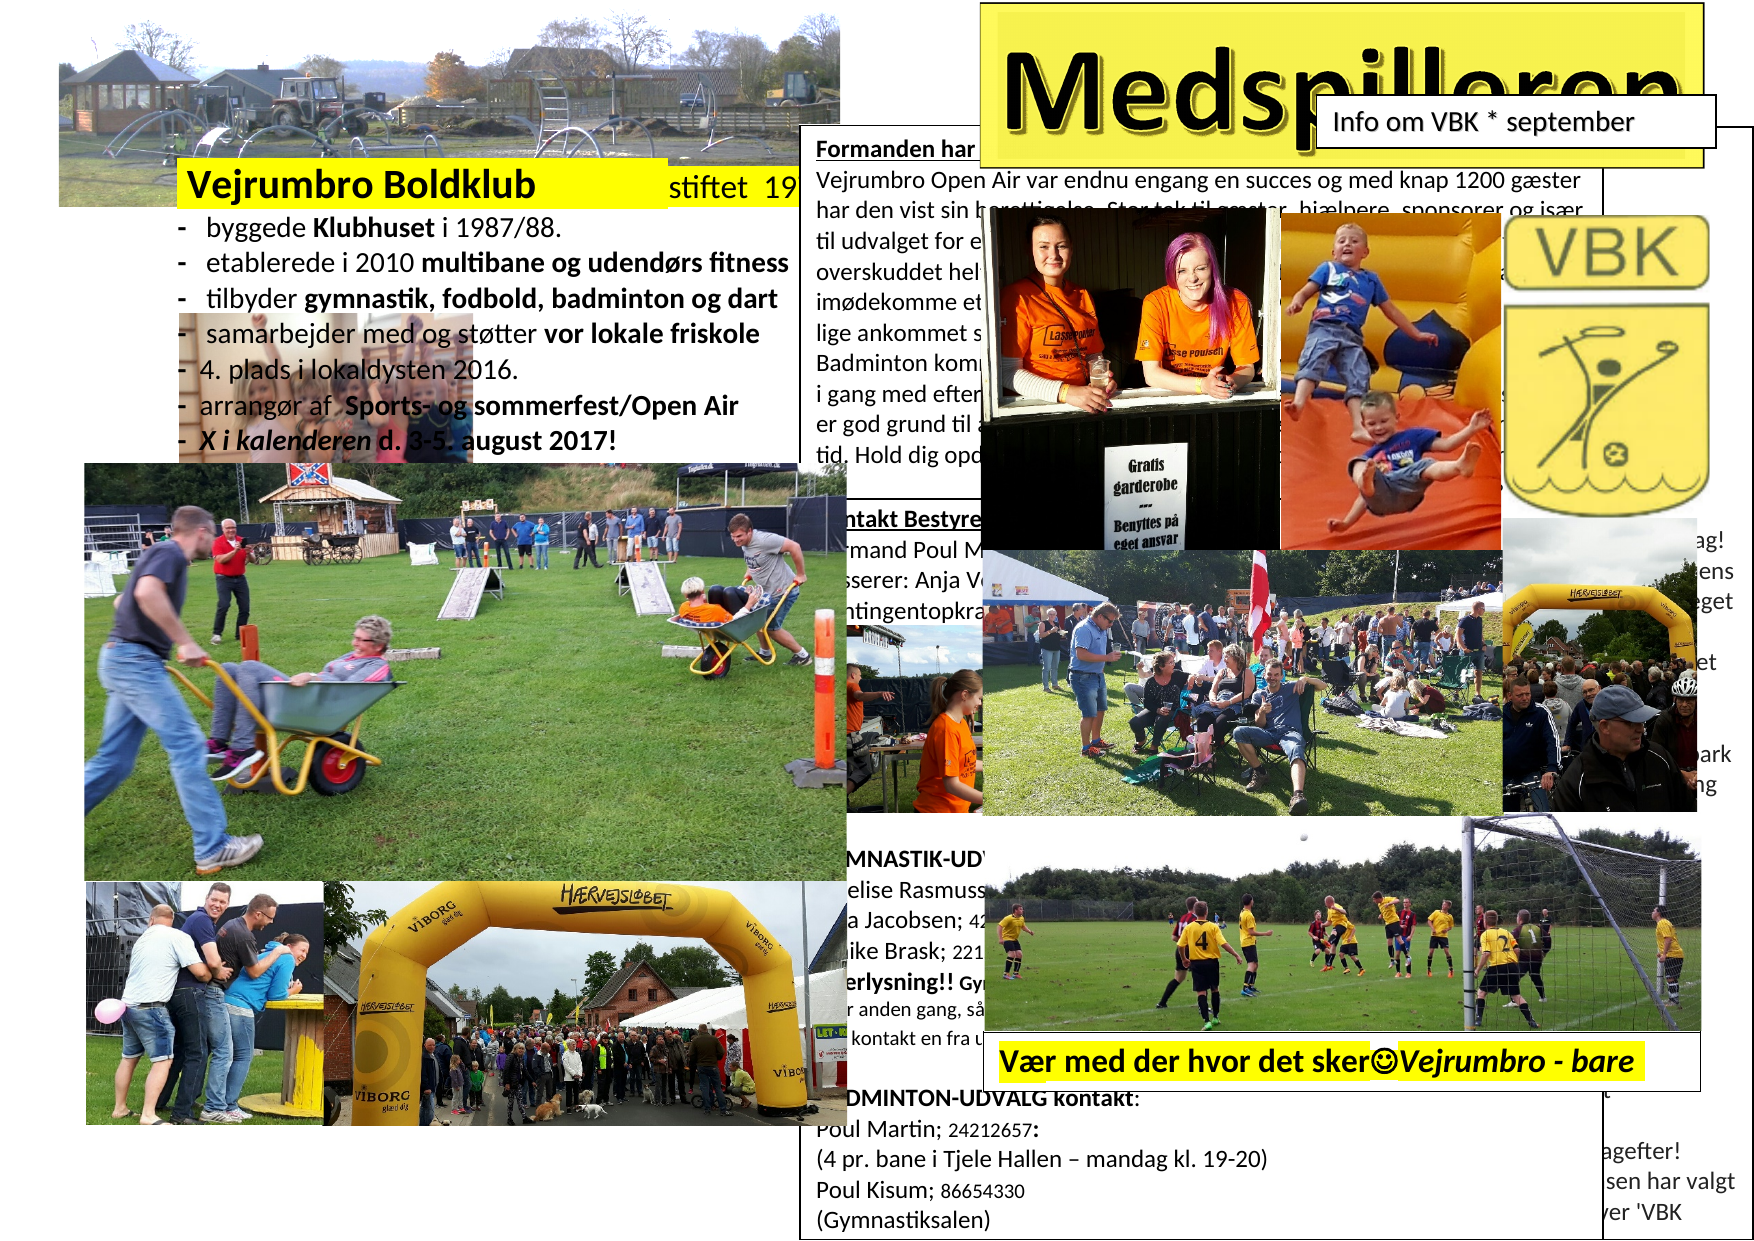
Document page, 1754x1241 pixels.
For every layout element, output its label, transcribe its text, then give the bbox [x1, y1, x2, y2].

text Poul Kisum; 86654330 [816, 1174, 1587, 1205]
text Børn 4-6 år [1710, 290, 1737, 321]
text Maike Brask; 22154637: Forældre/barn hold torsdag kl. 16.30. Start d. 15. september [848, 935, 984, 966]
text PMC [847, 469, 980, 498]
text kan få aftensmaden ned og så op til noget god lokal [1702, 982, 1737, 1013]
text hvor der bliver serveret pølser, slik, øl og sodavand. Jeg håber på at se en masse folk deroppe og ikke mindst bagefter! Træner teamet Mathias Østergaard Antonsen & Mads Hansen har valgt at blive tusset på røvballerne hvis vi rykker op! Skriften bliver 'VBK Serie5 - 2016'. Kæmpe motivation, vi glæder os til det! [1604, 1104, 1737, 1231]
text Hjælpetræner: Mads Hansen [1698, 494, 1737, 524]
text (Gymnastiksalen) [816, 1205, 1587, 1231]
text - samarbejder med og støtter vor lokale friskole [474, 316, 799, 351]
text Kim Hansen; 86654113 [1604, 209, 1737, 239]
text holde håbet om oprykning i live. Kampen skal selvfølgelig ses på Vejrumbro stadion. Startfløjtet lyder kl. 19.00. Så passer med at man lige [1702, 891, 1737, 982]
text Ingelise Rasmussen; (Bestyrelsen) 60184459 [847, 874, 984, 904]
text Maike Brask [1710, 382, 1737, 412]
text Efterlysning!! Gymnastik 3-5 år: Her har vi tilsagn fra et par forældre der kan hjælpe hver anden gang, så vi mangler en træner til at samle trådene i front. Så er det noget for dig, kontakt en fra udvalget hurtigst muligt. [848, 966, 984, 1052]
text Formanden har ordet…: [816, 134, 979, 160]
text Badminton kommer også på banen i de kommende uger og fodbold er gået i gang med efterårssæsonen. Både mikro og seniorer har klare mål, så der er god grund til at holde øje med hvad der sker på stadion i den kommende tid. Hold dig opdateret på vejrumbro.dk, facebook, fredagsbrev m.m. [816, 347, 980, 469]
text Vejrumbro Open Air var endnu engang en succes og med knap 1200 gæster har den vist sin berettigelse. Stor tak til gæster, hjælpere, sponsorer og især til udvalget for et velplanlagt og gennemført arrangement, som har fået overskuddet helt op at ringe. Så meget at bestyrelsen har besluttet at imødekomme et stort ønske fra gymnastikudvalget om en Air-track. Den er lige ankommet så den er klar når springsæsonen starter op d. 12/9. [816, 164, 1587, 347]
text Steffen Thomsen; 29666561 [1710, 239, 1737, 270]
text Andreas C. Ellitsgaard [1710, 351, 1737, 382]
text GYMNASTIK-UDVALG kontakt; [847, 843, 984, 874]
text Seniortræning: Tirsdag 18.30 – 20.30 [1710, 433, 1737, 463]
text Kasserer: Anja Vestergaard; 60194416;anja.vesterrgaard@hotmail.com [847, 564, 982, 595]
text BADMINTON-UDVALG kontakt: [848, 1052, 1587, 1113]
text Kontingentopkræver: Bolette M. Nielsen;20131880;mejerhelse@gmail.com [847, 595, 982, 625]
text - arrangør af Sports- og sommerfest/Open Air [474, 387, 799, 422]
text - tilbyder gymnastik, fodbold, badminton og dart [177, 280, 799, 316]
text Så er den nye sæson i gang og den har vi har skudt i gang med et brag! I vores første hjemmekamp mødte vi Mammen, som er en af sæsonens vigtigste kampe! Vi stiller med kun 13 mand, men vi giver den så meget gas at vi kører dem over 2-1. I søndags mødte vi Hersom/Bjerregrav. Vi går ind med den mentalitet at det er et hold vi skal slå. Vores kamphistorie mod dem er nemlig rigtig god. Kampen bliver sparket i gang og 9 minutter senere får vi et straffespark som vores topscorer udnytter til fulde. Derefter er vi rigtig godt i gang med målene og kampen ender 1-7 til Vejrumbro. Nu på fredag (d. 2/9)møder vi så rivalerne fra Sdr. Rind/Vinkel. Igen er det en kamp vi skal vinde hvis vi vil [1698, 524, 1737, 891]
text - 4. plads i lokaldysten 2016. [474, 351, 799, 387]
text Tirsdag 16.30 – 17.30 [1710, 321, 1737, 351]
text Vær med der hvor det skerVejrumbro - bare go’ [999, 1041, 1685, 1083]
text - byggede Klubhuset i 1987/88. [177, 209, 799, 244]
text FODBOLD-UDVALG kontakt: [1604, 148, 1737, 178]
text - etablerede i 2010 multibane og udendørs fitness [177, 244, 799, 280]
text (4 pr. bane i Tjele Hallen – mandag kl. 19-20) [816, 1144, 1587, 1174]
text Poul Martin; 24212657: [816, 1113, 1587, 1144]
text Gert Thomsen (Bestyrelsen + Klubhus) 26204121 [1604, 178, 1737, 209]
text Formand Poul Martin Christensen; 24212657;pmc4127@gmail.com [847, 534, 982, 564]
text Kontakt Bestyrelsen VBK: [847, 503, 980, 529]
text Info om VBK * september 2016 [1332, 103, 1701, 140]
text - X i kalenderen d. 3-5. august 2017! [474, 422, 799, 458]
text Tina Jacobsen; 42421887: Springhold 0.-7. kl. mandag 16.30 Start d. 12. september [848, 904, 984, 935]
